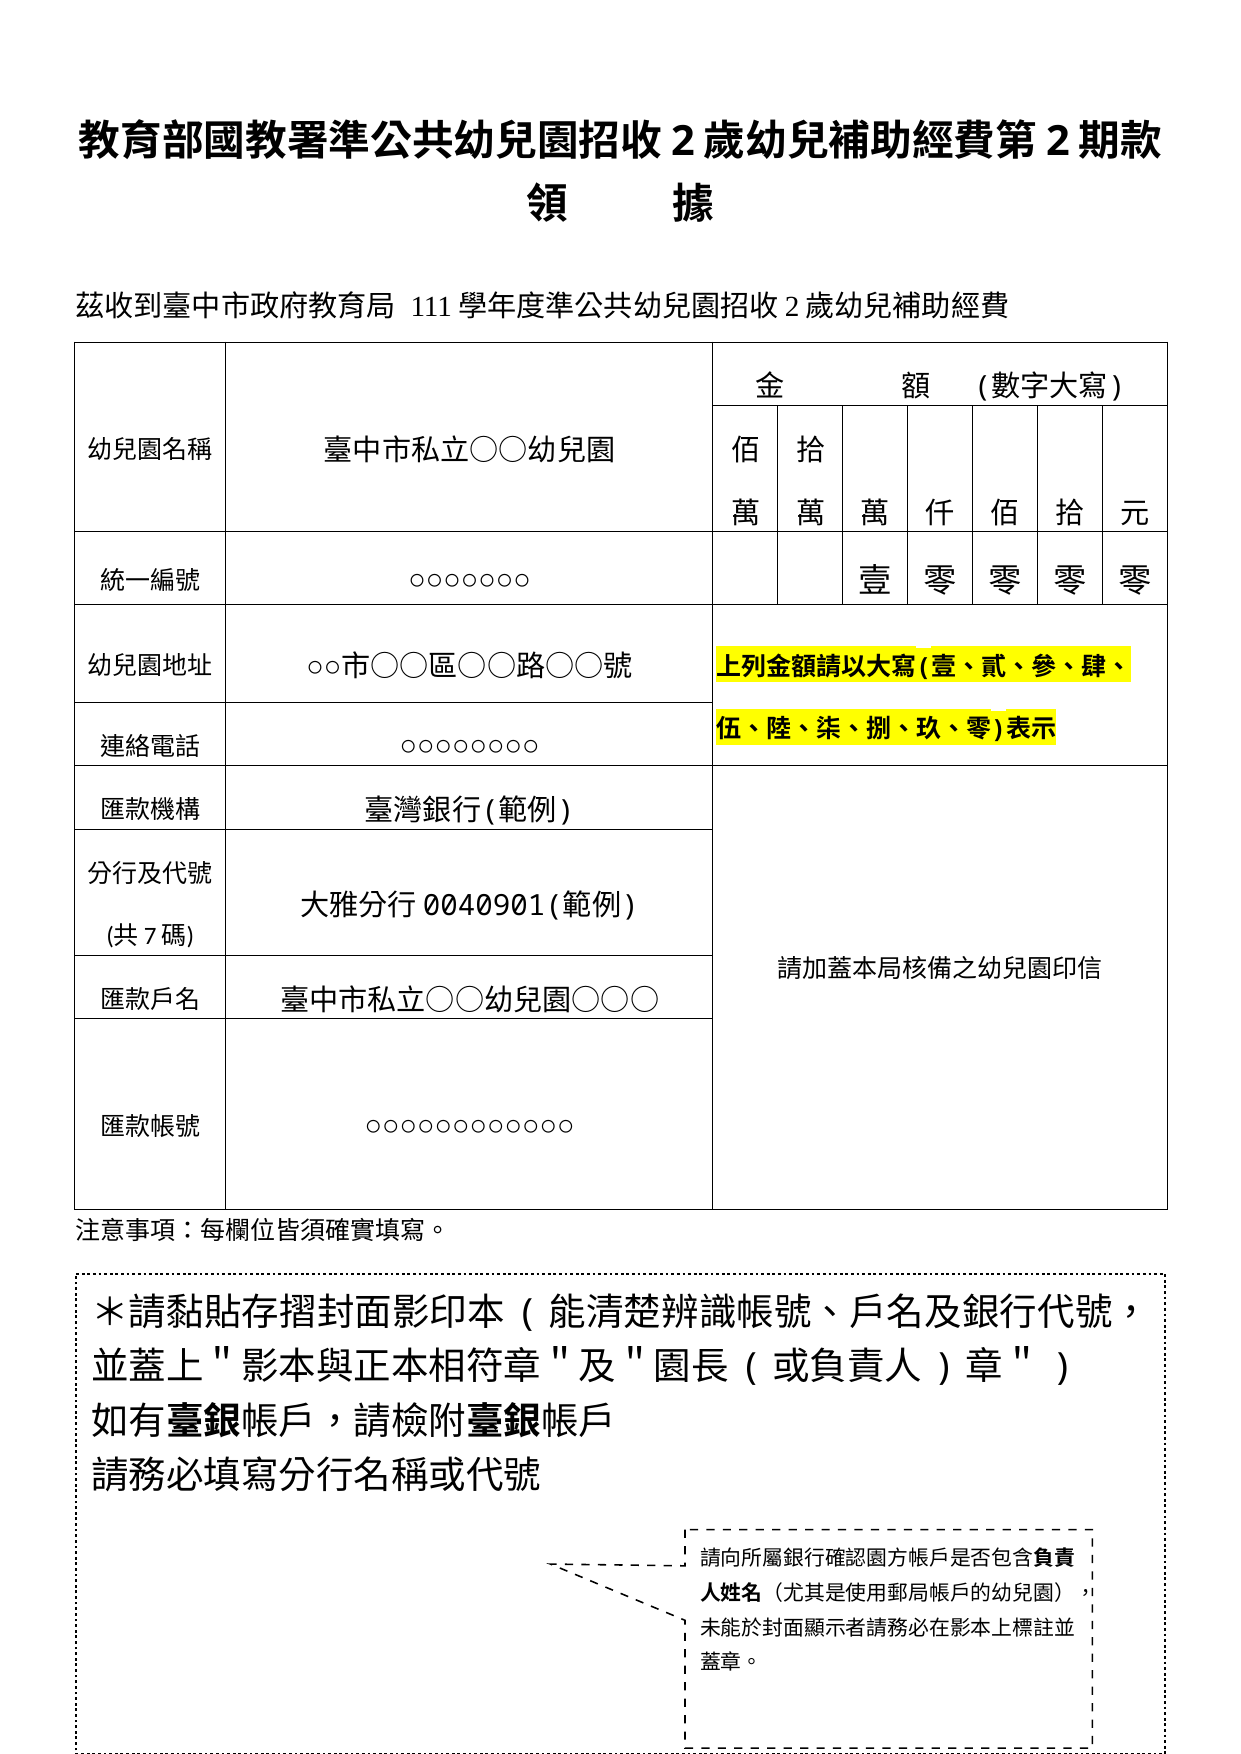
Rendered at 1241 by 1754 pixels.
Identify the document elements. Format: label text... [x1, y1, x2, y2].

table_cell 佰 [973, 406, 1037, 531]
table_cell 匯款帳號 [75, 1019, 225, 1209]
table_cell 臺中市私立○○幼兒園○○○ [226, 956, 712, 1018]
table_cell 匯款機構 [75, 766, 225, 829]
table_cell 統一編號 [75, 532, 225, 604]
table_header 臺中市私立○○幼兒園 [226, 343, 712, 531]
table_cell ○○○○○○○ [226, 532, 712, 604]
table_cell 零 [973, 532, 1037, 604]
table_cell 拾 萬 [778, 406, 842, 531]
table_cell 佰 萬 [713, 406, 777, 531]
table_cell 上列金額請以大寫(壹、貳、參、肆、伍、陸、柒、捌、玖、零)表示 [713, 605, 1167, 765]
table_cell 元 [1103, 406, 1167, 531]
text 注意事項：每欄位皆須確實填寫。 [75, 1210, 1165, 1246]
table_cell [778, 532, 842, 604]
table_cell 大雅分行0040901(範例) [226, 830, 712, 955]
table_cell ○○市○○區○○路○○號 [226, 605, 712, 702]
table_cell 臺灣銀行(範例) [226, 766, 712, 829]
table_cell ○○○○○○○○○○○○ [226, 1019, 712, 1209]
table_cell ○○○○○○○○ [226, 703, 712, 765]
table_cell 零 [1038, 532, 1102, 604]
text 領 據 [75, 158, 1165, 221]
table_cell 壹 [843, 532, 907, 604]
table_cell 匯款戶名 [75, 956, 225, 1018]
table_cell 仟 [908, 406, 972, 531]
table_header 金 額 (數字大寫) [713, 343, 1167, 405]
table_cell 連絡電話 [75, 703, 225, 765]
table_cell 萬 [843, 406, 907, 531]
text 茲收到臺中市政府教育局 111學年度準公共幼兒園招收2歲幼兒補助經費 [75, 283, 1165, 325]
table_cell 請加蓋本局核備之幼兒園印信 [713, 766, 1167, 1209]
table_cell [713, 532, 777, 604]
table_cell 分行及代號 (共7碼) [75, 830, 225, 955]
table_cell 零 [908, 532, 972, 604]
table_cell 幼兒園地址 [75, 605, 225, 702]
table_cell 拾 [1038, 406, 1102, 531]
table_header 幼兒園名稱 [75, 343, 225, 531]
table_cell 零 [1103, 532, 1167, 604]
text 教育部國教署準公共幼兒園招收2歲幼兒補助經費第2期款 [75, 96, 1165, 158]
